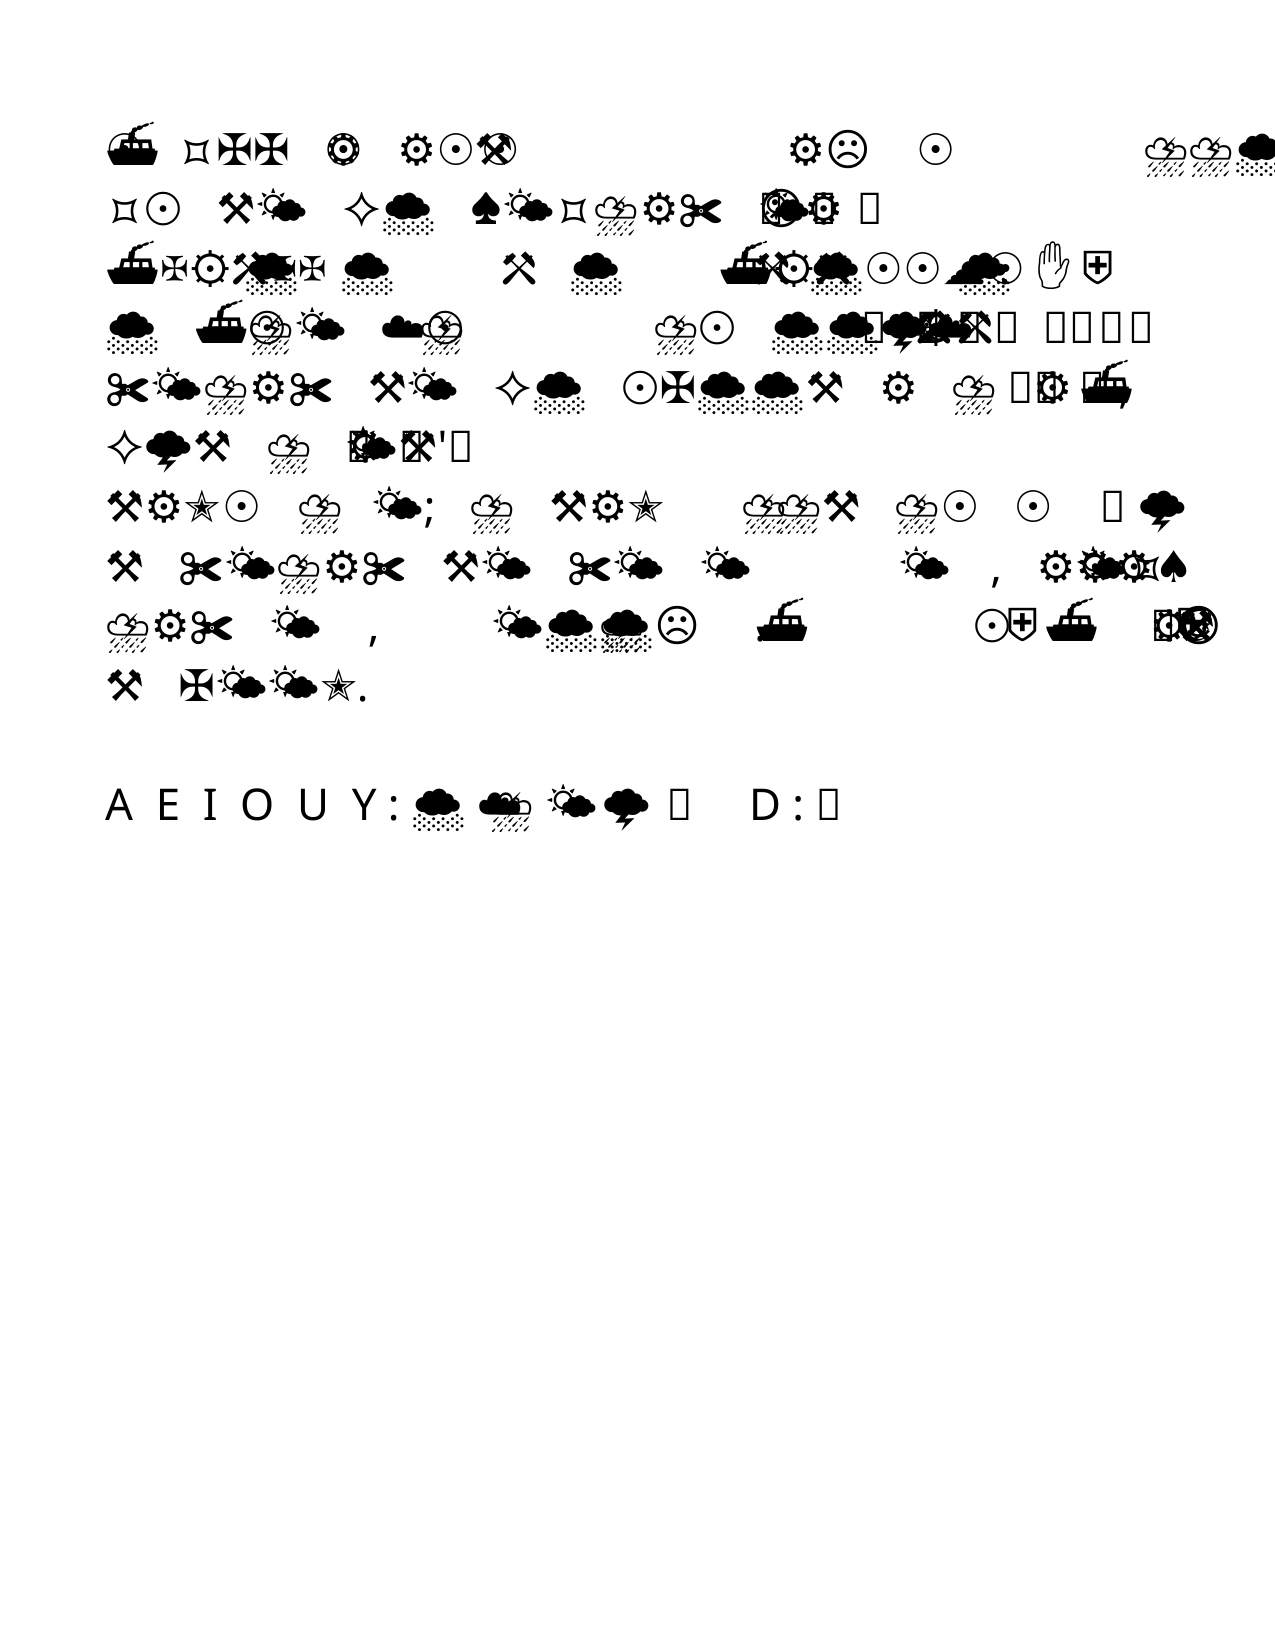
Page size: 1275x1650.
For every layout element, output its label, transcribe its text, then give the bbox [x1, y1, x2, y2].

text ⚒‍‍⛨‍‍⛈‍‍⚙‍‍✭ ☉‍‍🌤; ⛈ ⚒‍‍⛨‍‍⛈‍‍⚙‍‍✭ ⛈‍‍⚒ ⛈‍‍☉ ⛵‍‍🌩‍‍☉‍‍⚒ ✀‍‍🌤‍‍⛈‍‍⚙‍‍✀ ⚒‍‍🌤 ✀‍‍🌤 🌤‍‍⚙ 🌞‍‍⚙‍‍🧀 🌤‍‍⚙, ♠‍‍🌤‍‍⯏‍‍⛈‍‍⚙‍‍✀ 🧀‍‍🌤‍‍☹‍‍⚙, ☪‍‍🌤‍‍⛴‍‍🌨‍‍☺‍‍🌨‍‍⛴. ⛈‍‍⚒ ⛨‍‍🌞‍‍☉ ⚒‍‍⛨‍‍🌞‍‍⚒ ✠‍‍🌤‍‍🌤‍‍✭. A E I O U Y : 🌨 🌞 ☁ ⛈ 🌤 🌩 D : 🧀 [105, 476, 1170, 833]
text 🌞 ☉‍‍⯏‍‍🌞‍‍✠‍‍✠ 🌞‍‍⚙‍‍🧀 ☉‍‍⛈‍‍⚙‍‍⛈‍‍☉‍‍⚒‍‍🌨‍‍⛴ ☉‍‍⚙‍‍🌤‍‍☹ ☉‍‍🌨‍‍🌨‍‍⯏‍‍☉ ⚒‍‍🌤 ⯎‍‍🌨 ♠‍‍🌤‍‍⯏‍‍⛈‍‍⚙‍‍✀ 🧀‍‍🌤‍‍☹‍‍⚙ [105, 118, 1170, 237]
text ⛴‍‍🌨‍‍✠‍‍🌨‍‍⚙‍‍⚒‍‍✠‍‍🌨‍‍☉‍‍☉‍‍✠‍‍☁ 🌞‍‍⚒ ✋‍‍⛴‍‍🌨‍‍☉‍‍🌨‍‍⚙‍‍⚒. ⚒‍‍⛨‍‍🌨 ⛴‍‍🌞‍‍🧀‍‍⛈‍‍🌤 ☉‍‍🌞‍‍☁‍‍☉ ⛈‍‍⚒ ⛈‍‍☉ 🌨‍‍☺‍‍🌨‍‍⚙‍‍⚒‍‍🌩‍‍🌞‍‍✠‍‍✠‍‍☁ ✀‍‍🌤‍‍⛈‍‍⚙‍‍✀ ⚒‍‍🌤 ⯎‍‍🌨 ☉‍‍✠‍‍🌨‍‍🌨‍‍⚒ 🌞‍‍⚙‍‍🧀 ⛴‍‍🌞‍‍⛈‍‍⚙, ⯎‍‍🌩‍‍⚒ ⛈ 🧀‍‍🌤‍‍⚙'⚒ [105, 237, 1170, 476]
